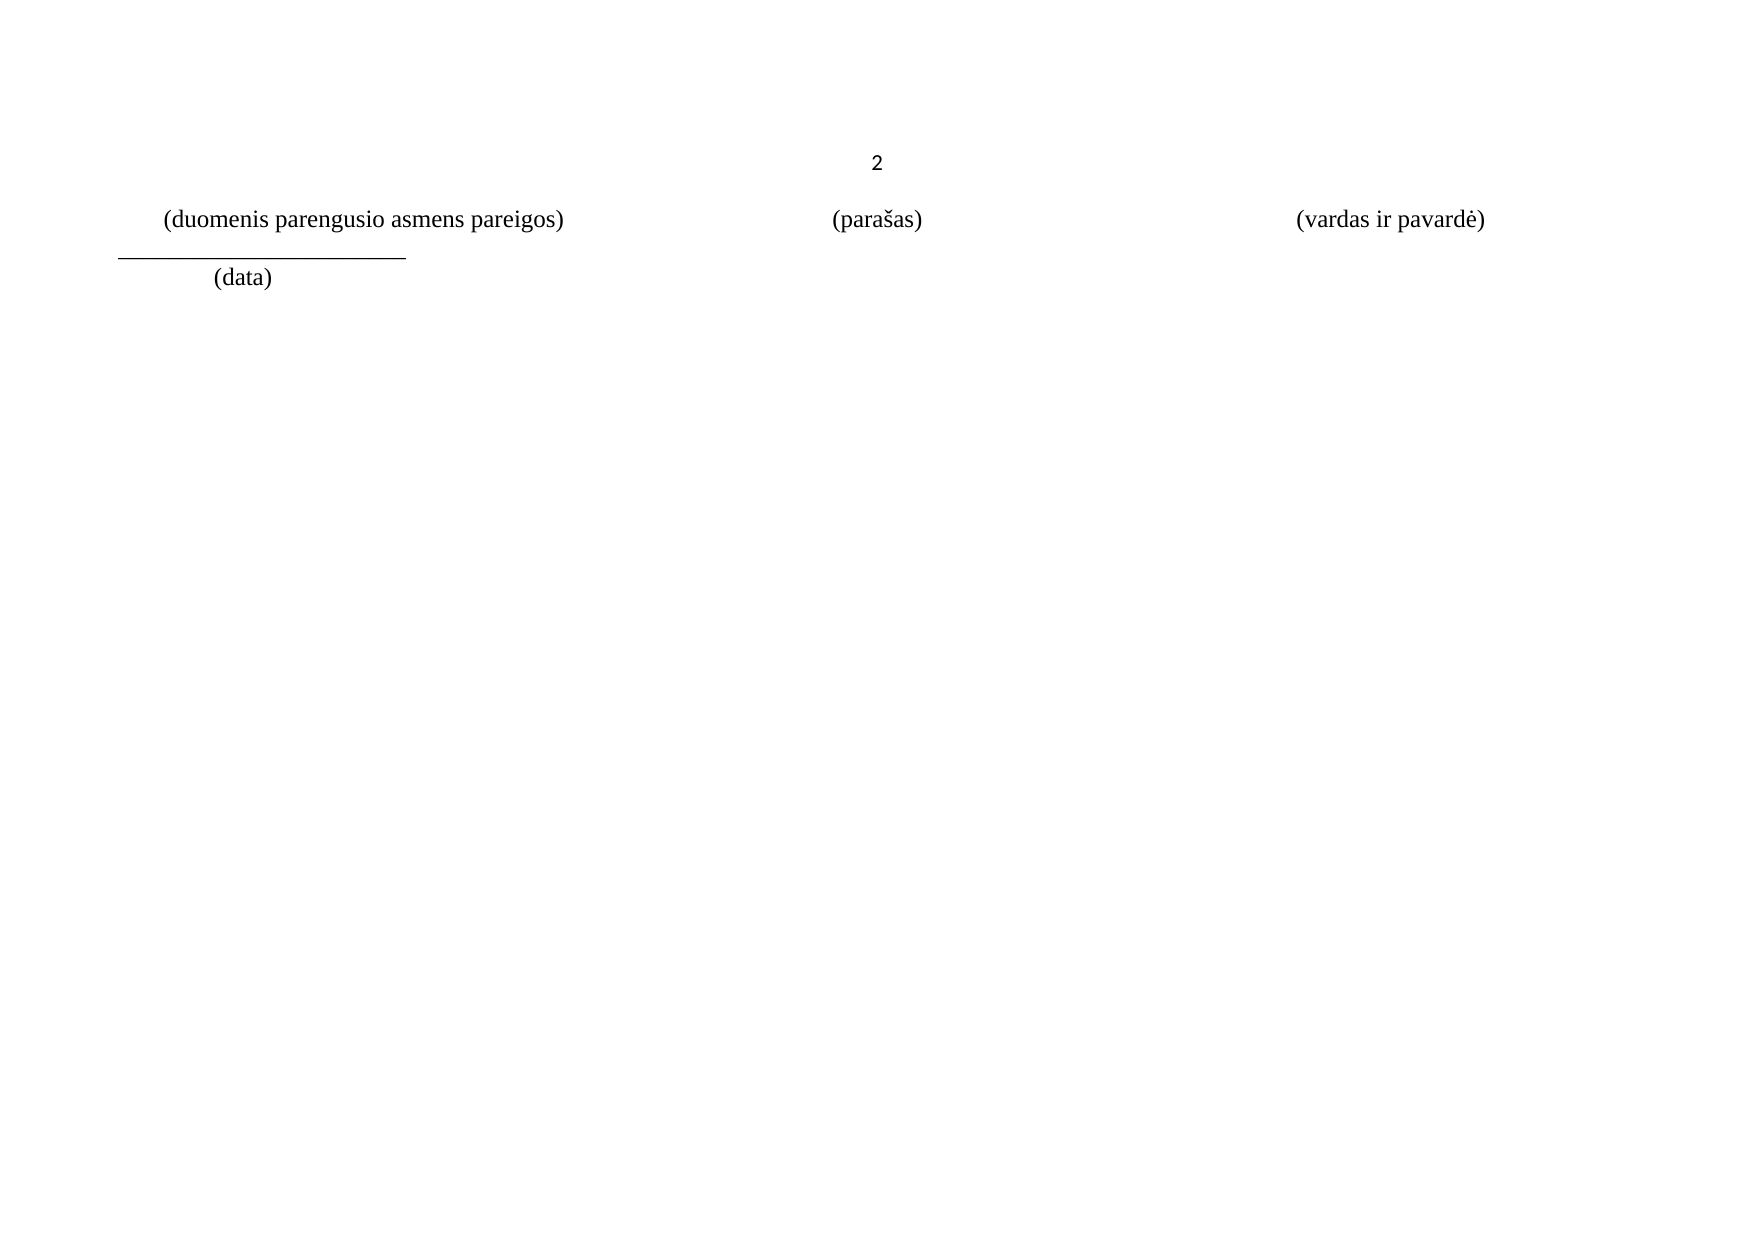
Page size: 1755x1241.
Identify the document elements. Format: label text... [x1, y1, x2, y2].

text (data) [118, 262, 1636, 291]
table_cell (duomenis parengusio asmens pareigos) [107, 205, 620, 233]
table_cell (vardas ir pavardė) [1134, 205, 1647, 233]
table_cell (parašas) [620, 205, 1134, 233]
text _______________________ [118, 233, 1636, 262]
